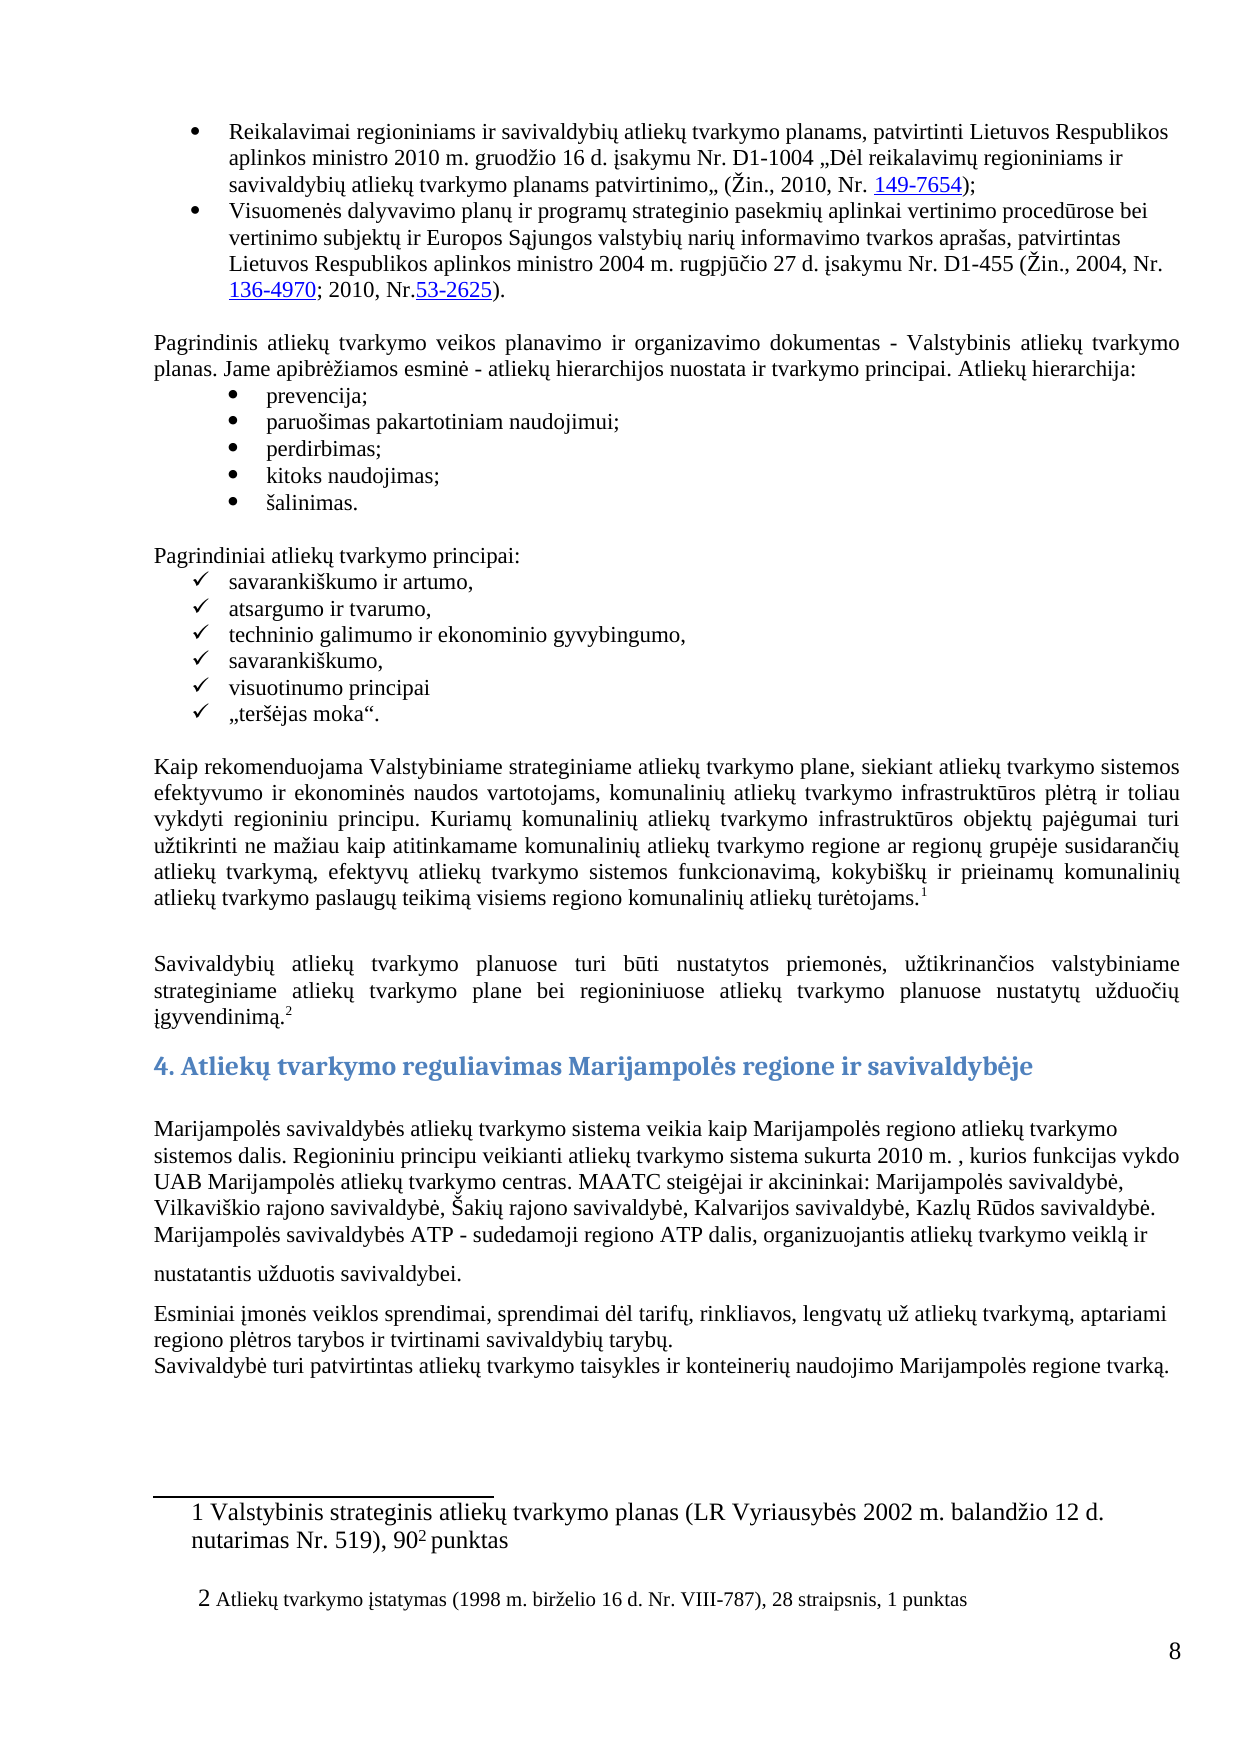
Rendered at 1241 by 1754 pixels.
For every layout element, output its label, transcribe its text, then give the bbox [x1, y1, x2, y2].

text  prevencija; [228, 382, 1181, 408]
text  Visuomenės dalyvavimo planų ir programų strateginio pasekmių aplinkai vertinimo procedūrose bei vertinimo subjektų ir Europos Sąjungos valstybių narių informavimo tvarkos aprašas, patvirtintas Lietuvos Respublikos aplinkos ministro 2004 m. rugpjūčio 27 d. įsakymu Nr. D1-455 (Žin., 2004, Nr. 136-4970; 2010, Nr.53-2625). [191, 197, 1181, 303]
text Marijampolės savivaldybės ATP - sudedamoji regiono ATP dalis, organizuojantis atliekų tvarkymo veiklą ir nustatantis užduotis savivaldybei. [153, 1221, 1181, 1287]
text  atsargumo ir tvarumo, [191, 594, 1181, 621]
text Kaip rekomenduojama Valstybiniame strateginiame atliekų tvarkymo plane, siekiant atliekų tvarkymo sistemos efektyvumo ir ekonominės naudos vartotojams, komunalinių atliekų tvarkymo infrastruktūros plėtrą ir toliau vykdyti regioniniu principu. Kuriamų komunalinių atliekų tvarkymo infrastruktūros objektų pajėgumai turi užtikrinti ne mažiau kaip atitinkamame komunalinių atliekų tvarkymo regione ar regionų grupėje susidarančių atliekų tvarkymą, efektyvų atliekų tvarkymo sistemos funkcionavimą, kokybiškų ir prieinamų komunalinių atliekų tvarkymo paslaugų teikimą visiems regiono komunalinių atliekų turėtojams. [153, 753, 1181, 911]
text  paruošimas pakartotiniam naudojimui; [228, 408, 1181, 435]
text Valstybinis strateginis atliekų tvarkymo planas (LR Vyriausybės 2002 m. balandžio 12 d. nutarimas Nr. 519), 902 punktas [191, 1497, 1181, 1554]
text  techninio galimumo ir ekonominio gyvybingumo, [191, 621, 1181, 647]
text  perdirbimas; [228, 435, 1181, 462]
text Marijampolės savivaldybės atliekų tvarkymo sistema veikia kaip Marijampolės regiono atliekų tvarkymo sistemos dalis. Regioniniu principu veikianti atliekų tvarkymo sistema sukurta 2010 m. , kurios funkcijas vykdo UAB Marijampolės atliekų tvarkymo centras. MAATC steigėjai ir akcininkai: Marijampolės savivaldybė, Vilkaviškio rajono savivaldybė, Šakių rajono savivaldybė, Kalvarijos savivaldybė, Kazlų Rūdos savivaldybė. [153, 1115, 1181, 1221]
text  šalinimas. [228, 489, 1181, 516]
text Savivaldybių atliekų tvarkymo planuose turi būti nustatytos priemonės, užtikrinančios valstybiniame strateginiame atliekų tvarkymo plane bei regioniniuose atliekų tvarkymo planuose nustatytų užduočių įgyvendinimą. [153, 950, 1181, 1029]
text  savarankiškumo, [191, 647, 1181, 674]
text Atliekų tvarkymo įstatymas (1998 m. birželio 16 d. Nr. VIII-787), 28 straipsnis, 1 punktas [153, 1583, 1181, 1612]
text Pagrindinis atliekų tvarkymo veikos planavimo ir organizavimo dokumentas - Valstybinis atliekų tvarkymo planas. Jame apibrėžiamos esminė - atliekų hierarchijos nuostata ir tvarkymo principai. Atliekų hierarchija: [153, 329, 1181, 382]
text  savarankiškumo ir artumo, [191, 568, 1181, 594]
text Esminiai įmonės veiklos sprendimai, sprendimai dėl tarifų, rinkliavos, lengvatų už atliekų tvarkymą, aptariami regiono plėtros tarybos ir tvirtinami savivaldybių tarybų. [153, 1300, 1181, 1352]
text  Reikalavimai regioniniams ir savivaldybių atliekų tvarkymo planams, patvirtinti Lietuvos Respublikos aplinkos ministro 2010 m. gruodžio 16 d. įsakymu Nr. D1-1004 „Dėl reikalavimų regioniniams ir savivaldybių atliekų tvarkymo planams patvirtinimo„ (Žin., 2010, Nr. 149-7654); [191, 118, 1181, 197]
text  kitoks naudojimas; [228, 462, 1181, 489]
text  visuotinumo principai [191, 674, 1181, 700]
text Pagrindiniai atliekų tvarkymo principai: [153, 542, 1181, 568]
text  „teršėjas moka“. [191, 700, 1181, 726]
text Savivaldybė turi patvirtintas atliekų tvarkymo taisykles ir konteinerių naudojimo Marijampolės regione tvarką. [153, 1352, 1181, 1379]
subtitle 4. Atliekų tvarkymo reguliavimas Marijampolės regione ir savivaldybėje [153, 1051, 1181, 1082]
